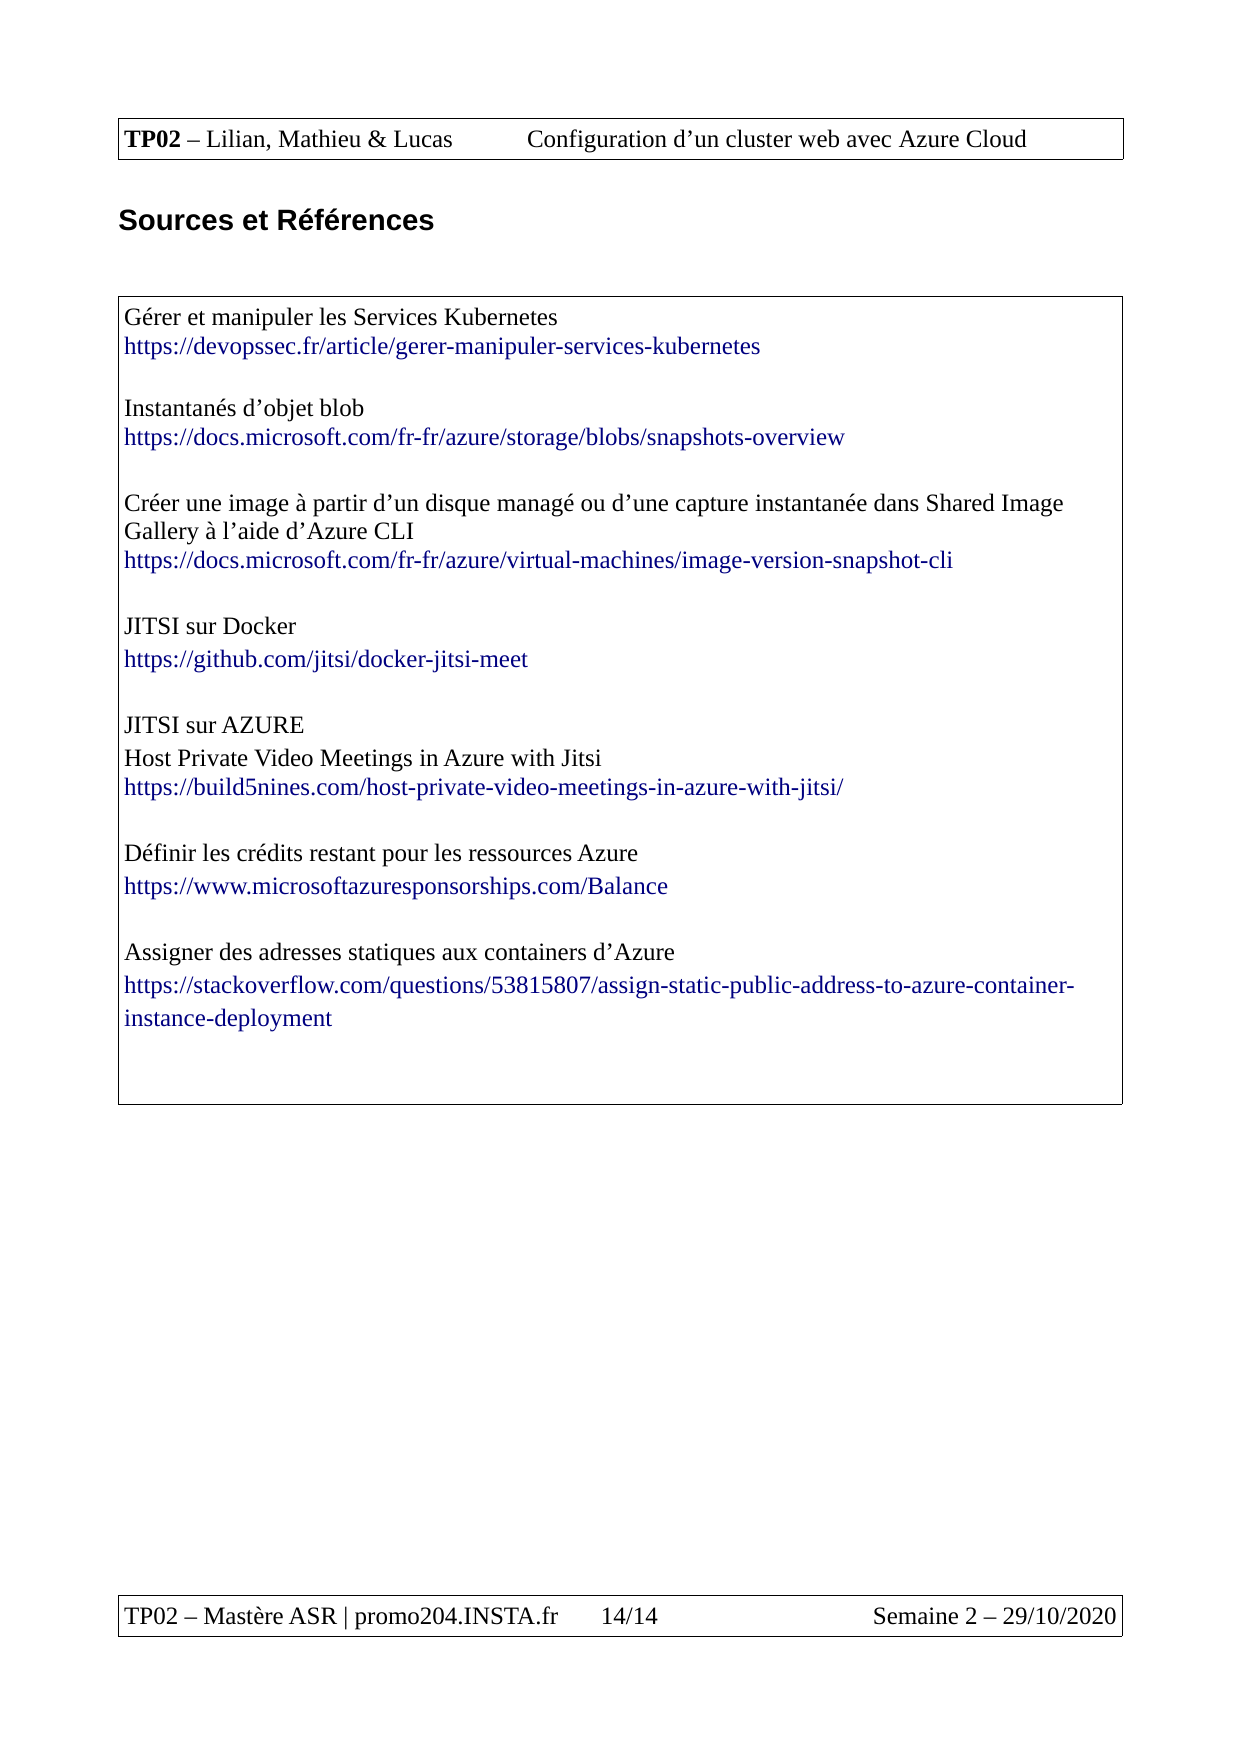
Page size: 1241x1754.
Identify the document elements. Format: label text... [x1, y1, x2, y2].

table_header Gérer et manipuler les Services Kubernetes https://devopssec.fr/article/gerer-manipuler-services-kubernetes Instantanés d’objet blob https://docs.microsoft.com/fr-fr/azure/storage/blobs/snapshots-overview Créer une image à partir d’un disque managé ou d’une capture instantanée dans Shared Image Gallery à l’aide d’Azure CLI https://docs.microsoft.com/fr-fr/azure/virtual-machines/image-version-snapshot-cli JITSI sur Docker https://github.com/jitsi/docker-jitsi-meet JITSI sur AZURE Host Private Video Meetings in Azure with Jitsi https://build5nines.com/host-private-video-meetings-in-azure-with-jitsi/ Définir les crédits restant pour les ressources Azure https://www.microsoftazuresponsorships.com/Balance Assigner des adresses statiques aux containers d’Azure https://stackoverflow.com/questions/53815807/assign-static-public-address-to-azure-container-instance-deployment [119, 297, 1122, 1104]
subtitle Sources et Références [118, 203, 1122, 236]
